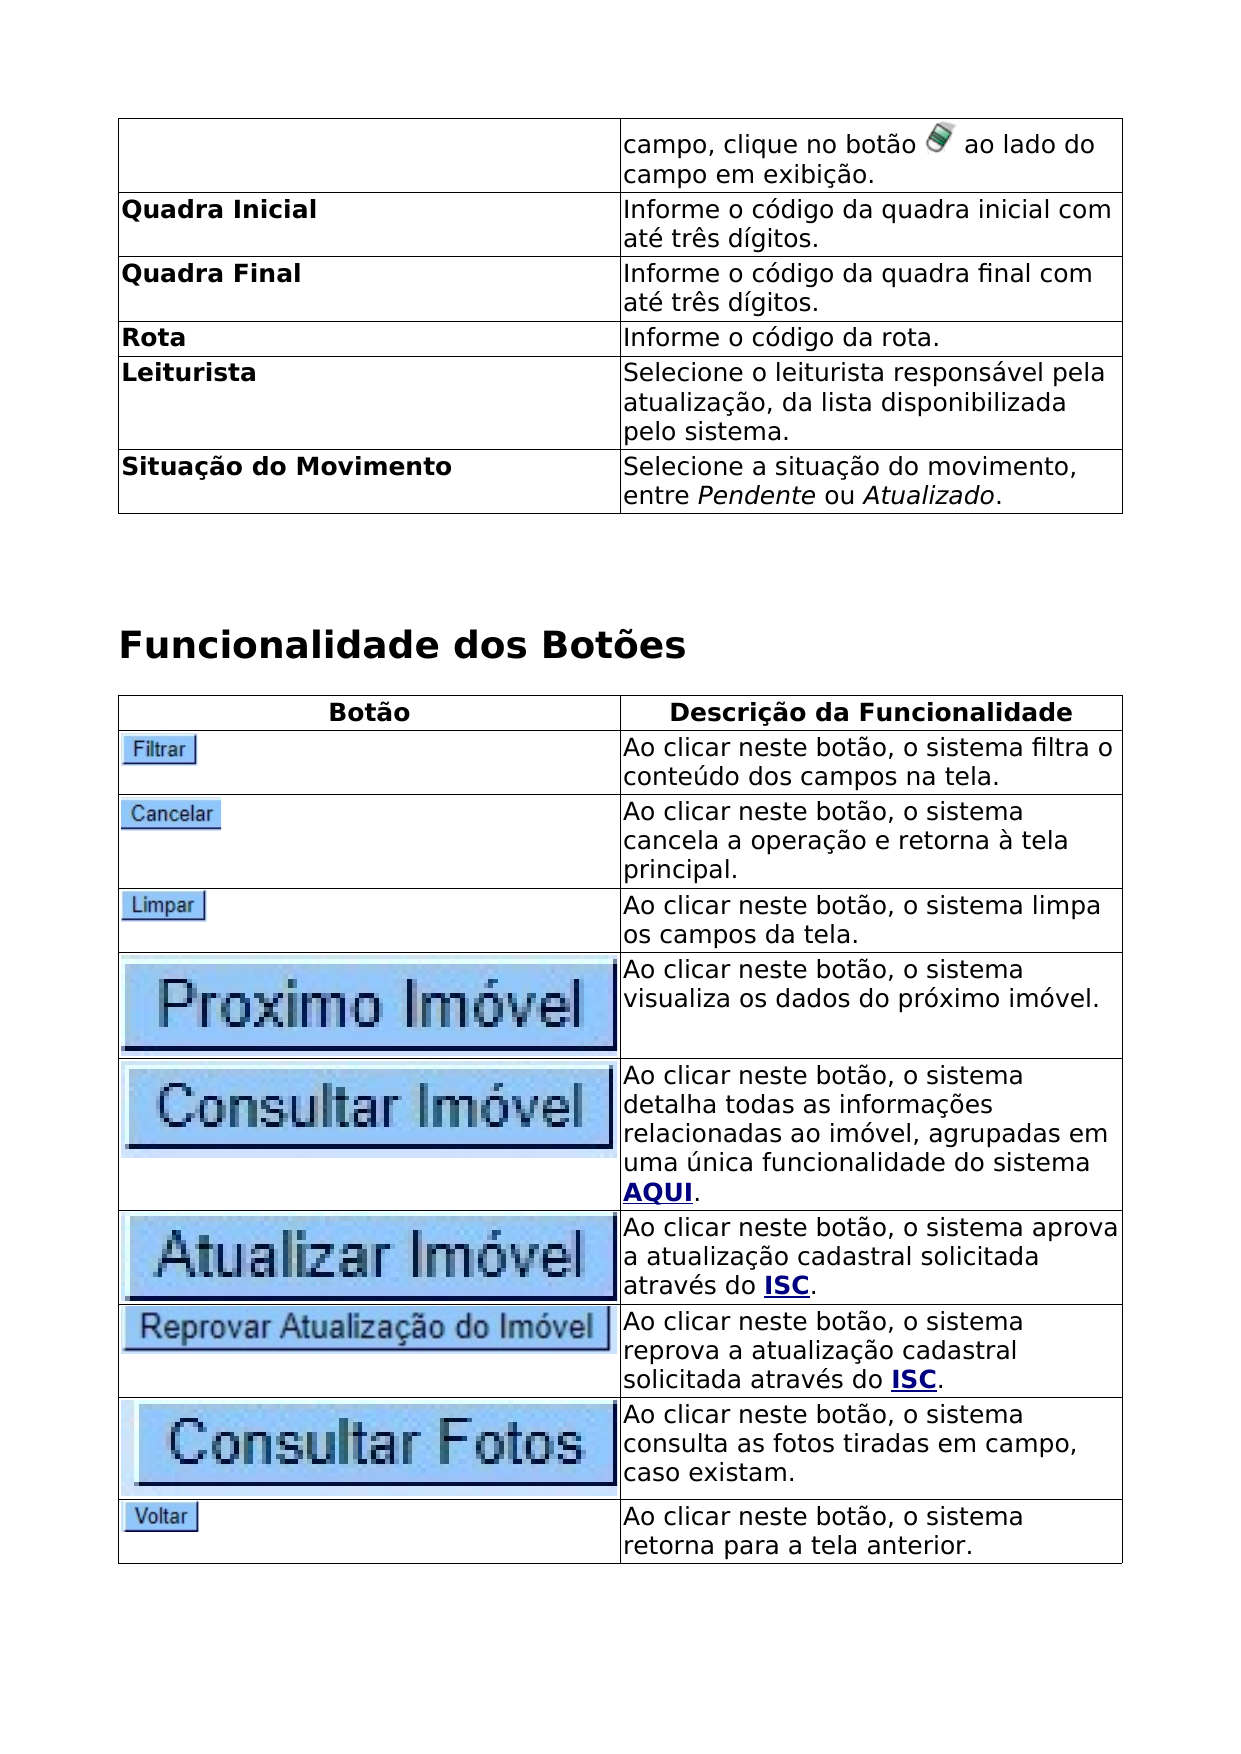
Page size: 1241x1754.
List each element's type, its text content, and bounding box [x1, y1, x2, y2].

table_cell Selecione a situação do movimento, entre Pendente ou Atualizado. [621, 450, 1122, 513]
table_cell Ao clicar neste botão, o sistema retorna para a tela anterior. [621, 1500, 1122, 1563]
table_header Botão [119, 696, 620, 730]
picture [121, 955, 618, 1056]
picture [121, 1400, 618, 1496]
picture [924, 121, 956, 154]
table_cell [119, 1398, 620, 1499]
table_cell [119, 119, 620, 192]
table_cell campo, clique no botão ao lado do campo em exibição. [621, 119, 1122, 192]
picture [121, 733, 198, 766]
table_cell Ao clicar neste botão, o sistema reprova a atualização cadastral solicitada através do ISC. [621, 1305, 1122, 1397]
picture [121, 1212, 618, 1301]
table_cell [119, 795, 620, 888]
picture [121, 797, 222, 831]
table_cell Selecione o leiturista responsável pela atualização, da lista disponibilizada pelo sistema. [621, 357, 1122, 449]
table_cell Informe o código da quadra final com até três dígitos. [621, 257, 1122, 321]
table_cell Ao clicar neste botão, o sistema visualiza os dados do próximo imóvel. [621, 953, 1122, 1058]
table_cell [119, 1211, 620, 1304]
table_header Descrição da Funcionalidade [621, 696, 1122, 730]
table_cell Ao clicar neste botão, o sistema cancela a operação e retorna à tela principal. [621, 795, 1122, 888]
table_cell Rota [119, 322, 620, 356]
table_cell Quadra Final [119, 257, 620, 321]
table_cell Leiturista [119, 357, 620, 449]
table_cell Informe o código da quadra inicial com até três dígitos. [621, 193, 1122, 256]
table_cell [119, 889, 620, 952]
table_cell Informe o código da rota. [621, 322, 1122, 356]
picture [121, 1306, 618, 1354]
picture [121, 1061, 618, 1158]
table_cell Ao clicar neste botão, o sistema detalha todas as informações relacionadas ao imóvel, agrupadas em uma única funcionalidade do sistema AQUI. [621, 1059, 1122, 1210]
picture [121, 890, 207, 922]
table_cell Ao clicar neste botão, o sistema filtra o conteúdo dos campos na tela. [621, 731, 1122, 794]
table_cell [119, 1500, 620, 1563]
table_cell Ao clicar neste botão, o sistema consulta as fotos tiradas em campo, caso existam. [621, 1398, 1122, 1499]
table_cell Situação do Movimento [119, 450, 620, 513]
table_cell Ao clicar neste botão, o sistema aprova a atualização cadastral solicitada através do ISC. [621, 1211, 1122, 1304]
table_cell [119, 1059, 620, 1210]
subtitle Funcionalidade dos Botões [118, 624, 1122, 668]
table_cell [119, 1305, 620, 1397]
picture [121, 1501, 200, 1532]
table_cell Ao clicar neste botão, o sistema limpa os campos da tela. [621, 889, 1122, 952]
table_cell Quadra Inicial [119, 193, 620, 256]
table_cell [119, 731, 620, 794]
